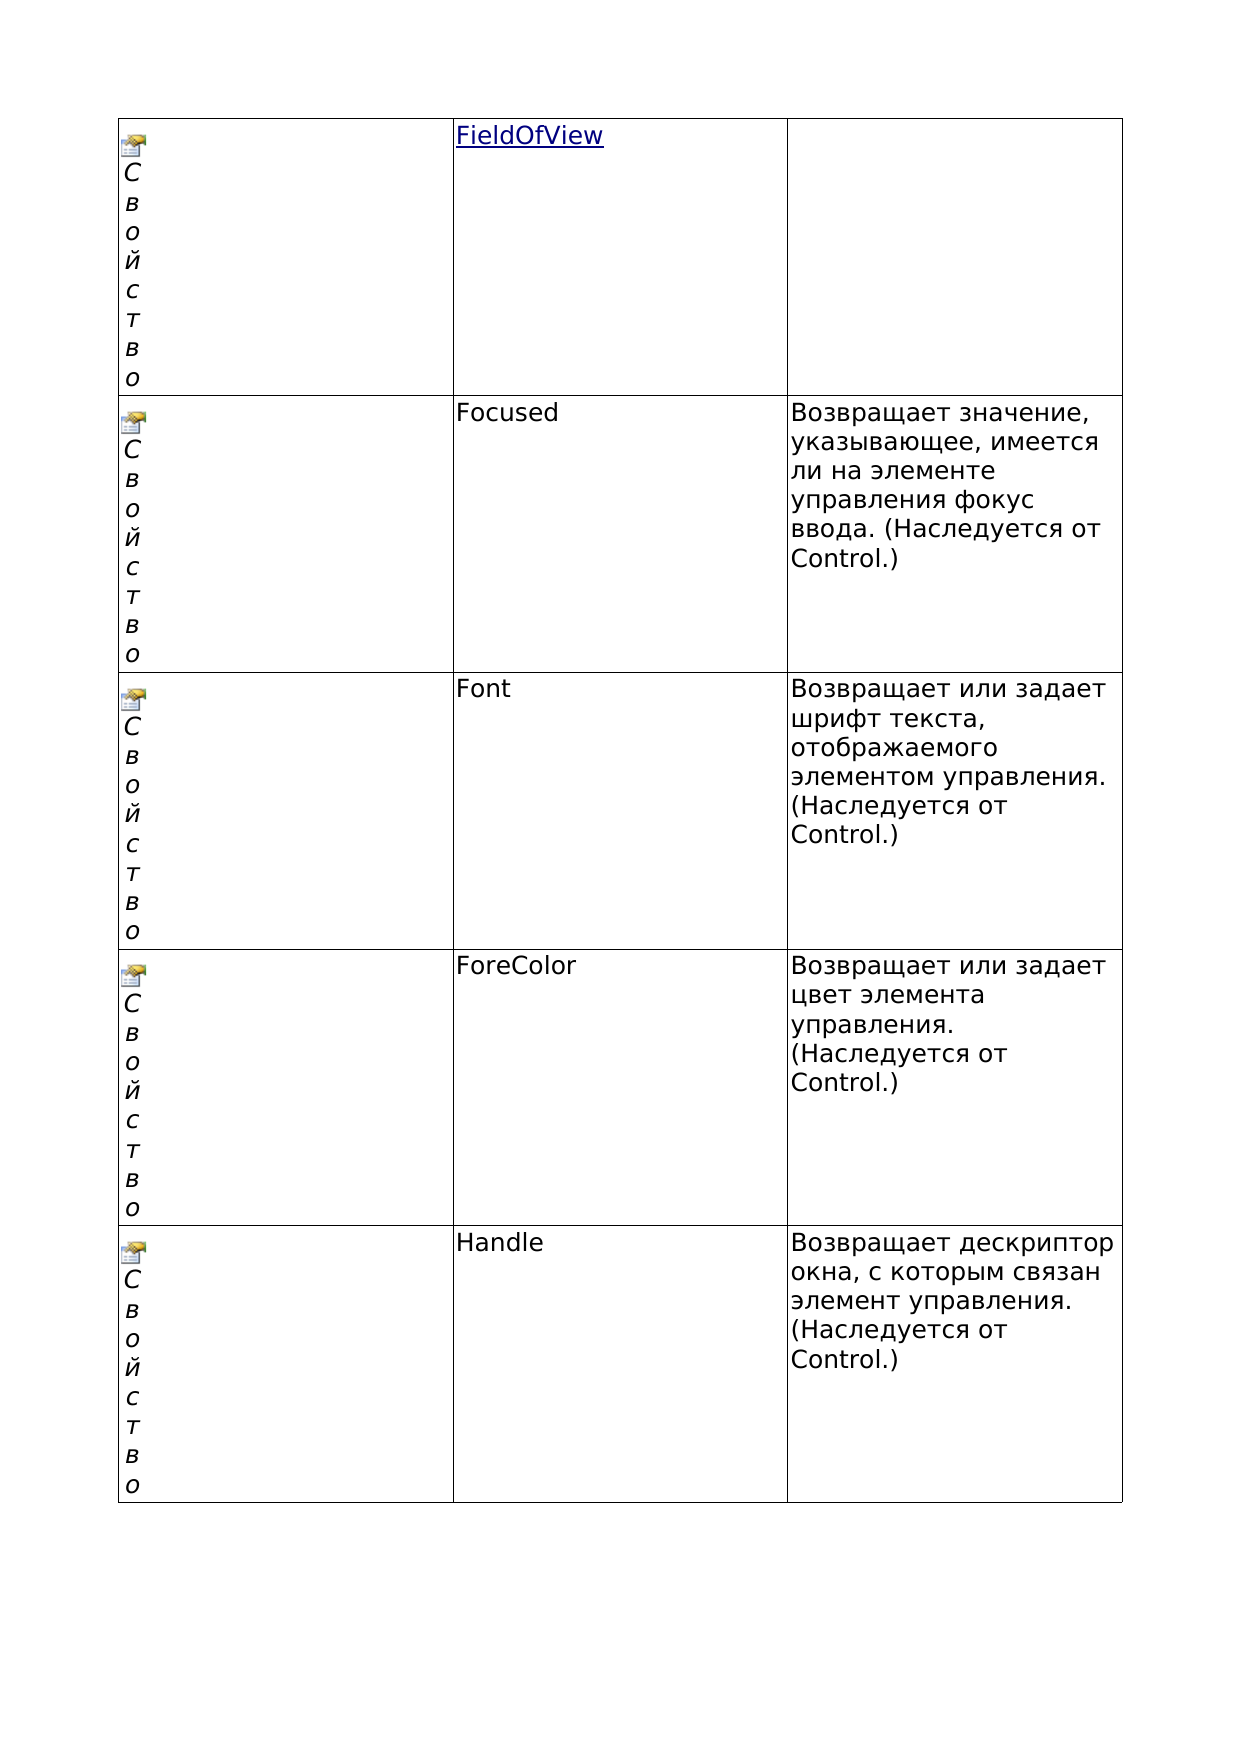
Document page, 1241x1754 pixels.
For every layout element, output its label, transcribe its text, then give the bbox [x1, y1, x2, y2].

table_cell Возвращает или задает цвет элемента управления. (Наследуется от Control.) [788, 950, 1122, 1225]
table_cell [119, 119, 453, 395]
table_cell Возвращает значение, указывающее, имеется ли на элементе управления фокус ввода. (Наследуется от Control.) [788, 396, 1122, 672]
table_cell [119, 396, 453, 672]
table_cell FieldOfView [454, 119, 787, 395]
table_cell Handle [454, 1226, 787, 1502]
picture [121, 963, 147, 989]
table_cell Font [454, 673, 787, 948]
table_cell Возвращает или задает шрифт текста, отображаемого элементом управления. (Наследуется от Control.) [788, 673, 1122, 948]
picture [121, 1240, 147, 1266]
picture [121, 410, 147, 436]
picture [121, 687, 147, 713]
table_cell ForeColor [454, 950, 787, 1225]
table_cell Возвращает дескриптор окна, с которым связан элемент управления. (Наследуется от Control.) [788, 1226, 1122, 1502]
table_cell [119, 1226, 453, 1502]
table_cell [119, 950, 453, 1225]
table_cell Focused [454, 396, 787, 672]
picture [121, 133, 147, 159]
table_cell [119, 673, 453, 948]
table_cell [788, 119, 1122, 395]
